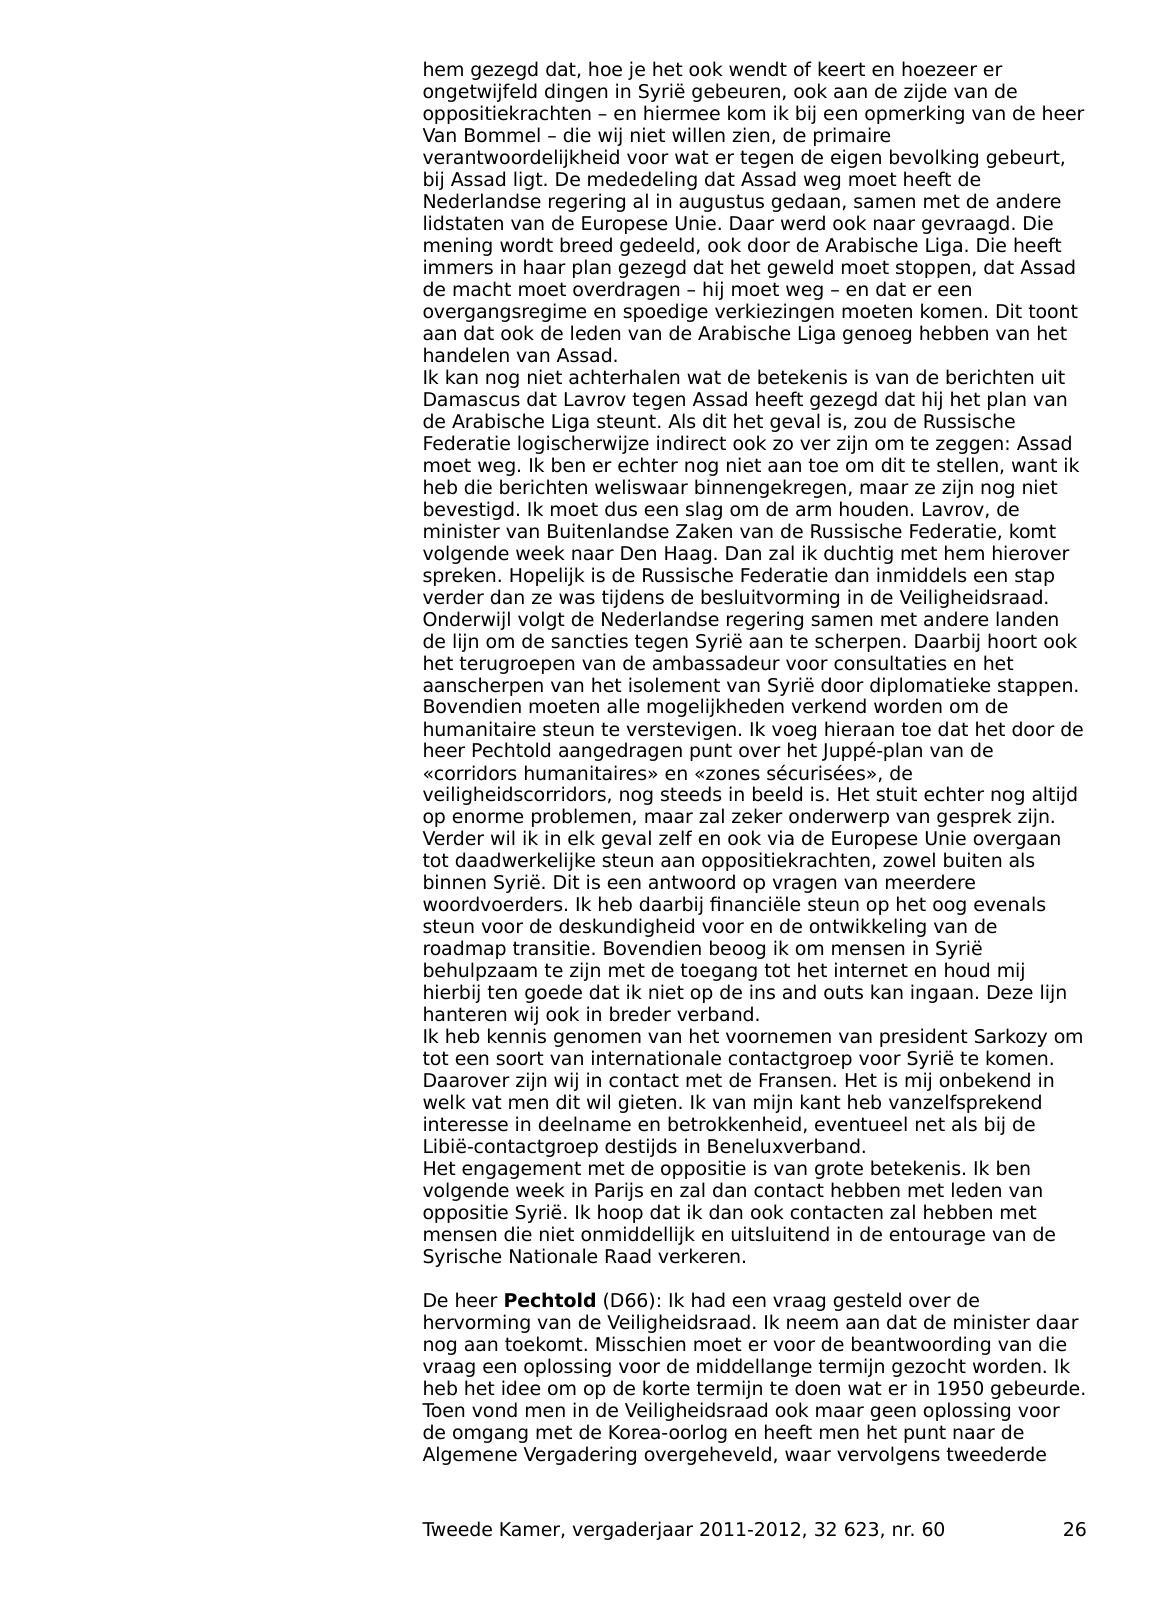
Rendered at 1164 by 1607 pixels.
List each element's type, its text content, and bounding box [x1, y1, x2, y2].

text Verder wil ik in elk geval zelf en ook via de Europese Unie overgaan tot daadwerkelijke steun aan oppositiekrachten, zowel buiten als binnen Syrië. Dit is een antwoord op vragen van meerdere woordvoerders. Ik heb daarbij financiële steun op het oog evenals steun voor de deskundigheid voor en de ontwikkeling van de roadmap transitie. Bovendien beoog ik om mensen in Syrië behulpzaam te zijn met de toegang tot het internet en houd mij hierbij ten goede dat ik niet op de ins and outs kan ingaan. Deze lijn hanteren wij ook in breder verband. [422, 828, 1087, 1026]
text Het engagement met de oppositie is van grote betekenis. Ik ben volgende week in Parijs en zal dan contact hebben met leden van oppositie Syrië. Ik hoop dat ik dan ook contacten zal hebben met mensen die niet onmiddellijk en uitsluitend in de entourage van de Syrische Nationale Raad verkeren. [422, 1158, 1087, 1268]
text Ik heb kennis genomen van het voornemen van president Sarkozy om tot een soort van internationale contactgroep voor Syrië te komen. Daarover zijn wij in contact met de Fransen. Het is mij onbekend in welk vat men dit wil gieten. Ik van mijn kant heb vanzelfsprekend interesse in deelname en betrokkenheid, eventueel net als bij de Libië-contactgroep destijds in Beneluxverband. [422, 1026, 1087, 1158]
text Ik kan nog niet achterhalen wat de betekenis is van de berichten uit Damascus dat Lavrov tegen Assad heeft gezegd dat hij het plan van de Arabische Liga steunt. Als dit het geval is, zou de Russische Federatie logischerwijze indirect ook zo ver zijn om te zeggen: Assad moet weg. Ik ben er echter nog niet aan toe om dit te stellen, want ik heb die berichten weliswaar binnengekregen, maar ze zijn nog niet bevestigd. Ik moet dus een slag om de arm houden. Lavrov, de minister van Buitenlandse Zaken van de Russische Federatie, komt volgende week naar Den Haag. Dan zal ik duchtig met hem hierover spreken. Hopelijk is de Russische Federatie dan inmiddels een stap verder dan ze was tijdens de besluitvorming in de Veiligheidsraad. [422, 367, 1087, 608]
text De heer Pechtold (D66): Ik had een vraag gesteld over de hervorming van de Veiligheidsraad. Ik neem aan dat de minister daar nog aan toekomt. Misschien moet er voor de beantwoording van die vraag een oplossing voor de middellange termijn gezocht worden. Ik heb het idee om op de korte termijn te doen wat er in 1950 gebeurde. Toen vond men in de Veiligheidsraad ook maar geen oplossing voor de omgang met de Korea-oorlog en heeft men het punt naar de Algemene Vergadering overgeheveld, waar vervolgens tweederde [422, 1290, 1087, 1466]
text hem gezegd dat, hoe je het ook wendt of keert en hoezeer er ongetwijfeld dingen in Syrië gebeuren, ook aan de zijde van de oppositiekrachten – en hiermee kom ik bij een opmerking van de heer Van Bommel – die wij niet willen zien, de primaire verantwoordelijkheid voor wat er tegen de eigen bevolking gebeurt, bij Assad ligt. De mededeling dat Assad weg moet heeft de Nederlandse regering al in augustus gedaan, samen met de andere lidstaten van de Europese Unie. Daar werd ook naar gevraagd. Die mening wordt breed gedeeld, ook door de Arabische Liga. Die heeft immers in haar plan gezegd dat het geweld moet stoppen, dat Assad de macht moet overdragen – hij moet weg – en dat er een overgangsregime en spoedige verkiezingen moeten komen. Dit toont aan dat ook de leden van de Arabische Liga genoeg hebben van het handelen van Assad. [422, 59, 1087, 367]
text Onderwijl volgt de Nederlandse regering samen met andere landen de lijn om de sancties tegen Syrië aan te scherpen. Daarbij hoort ook het terugroepen van de ambassadeur voor consultaties en het aanscherpen van het isolement van Syrië door diplomatieke stappen. Bovendien moeten alle mogelijkheden verkend worden om de humanitaire steun te verstevigen. Ik voeg hieraan toe dat het door de heer Pechtold aangedragen punt over het Juppé-plan van de «corridors humanitaires» en «zones sécurisées», de veiligheidscorridors, nog steeds in beeld is. Het stuit echter nog altijd op enorme problemen, maar zal zeker onderwerp van gesprek zijn. [422, 608, 1087, 828]
